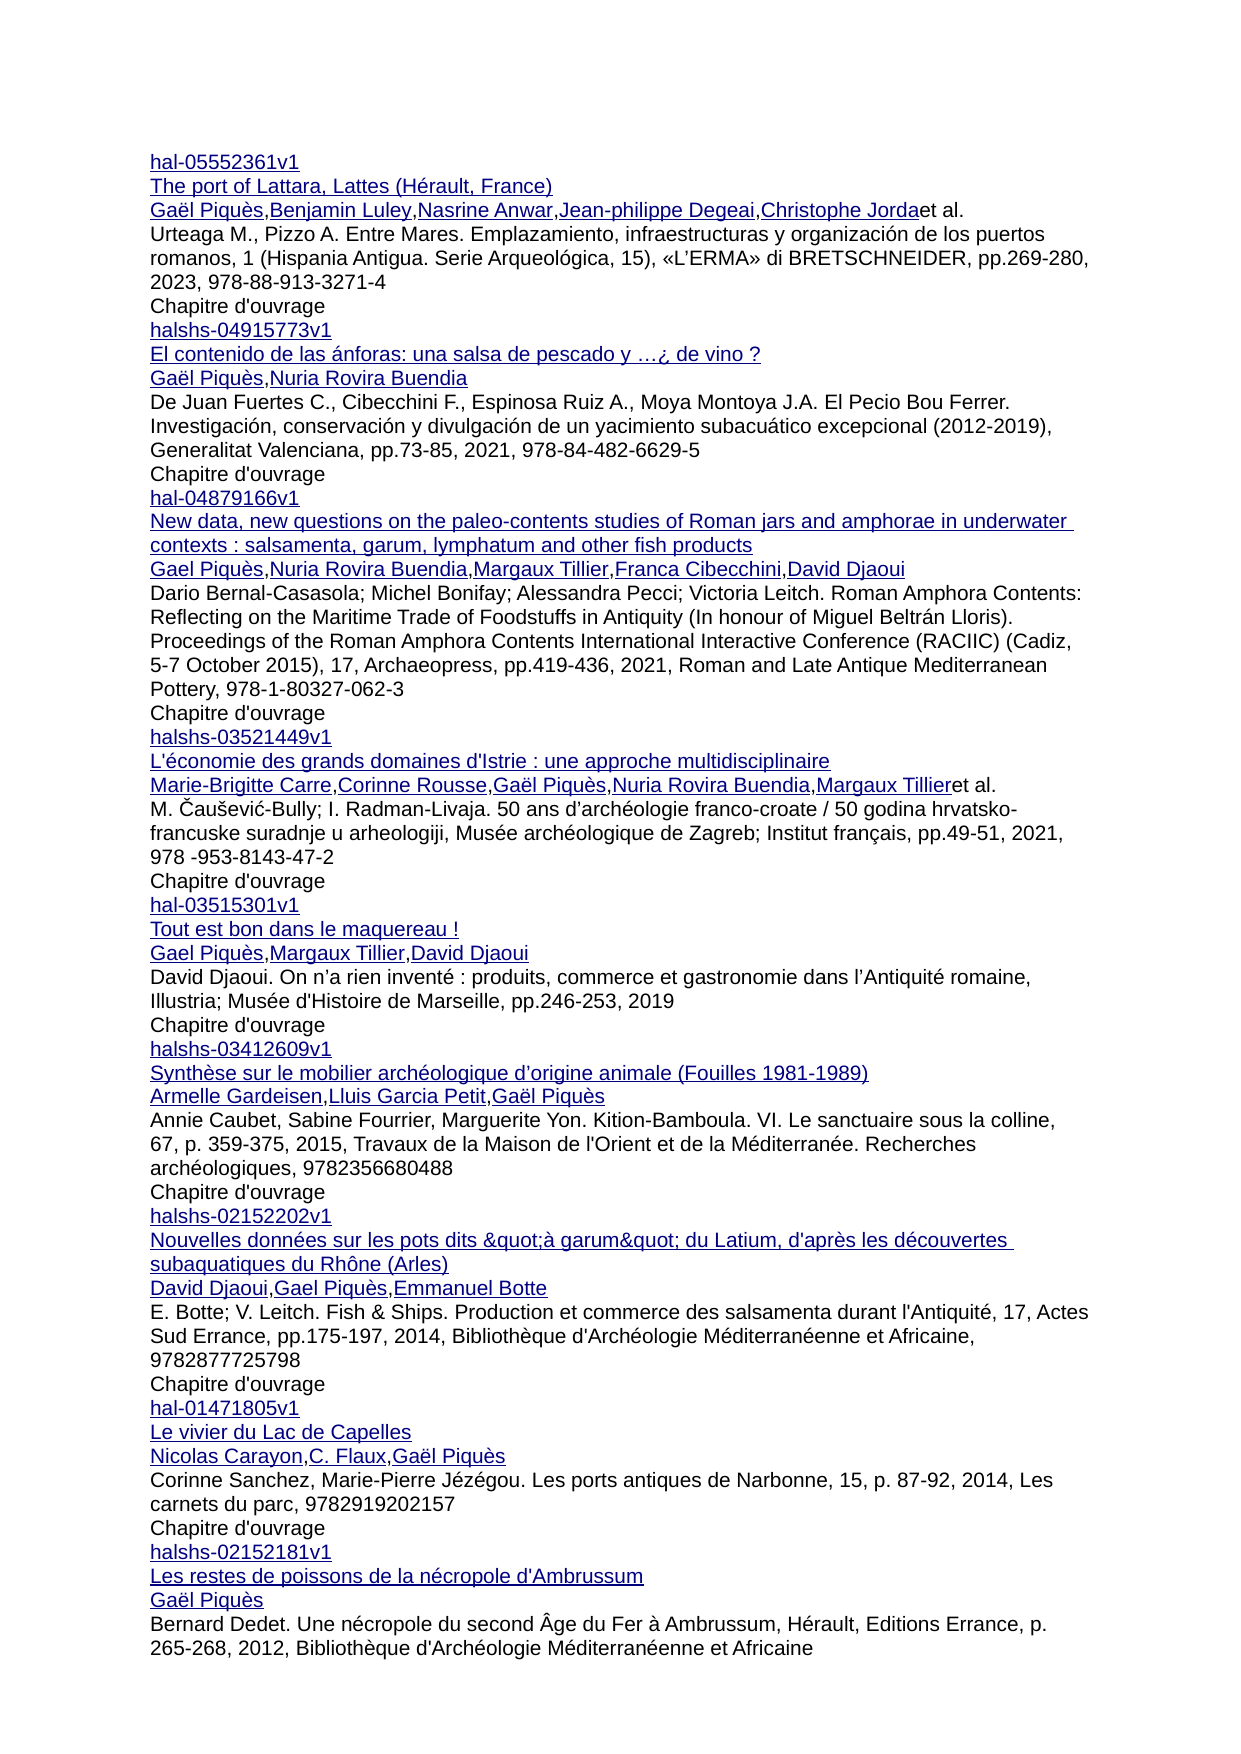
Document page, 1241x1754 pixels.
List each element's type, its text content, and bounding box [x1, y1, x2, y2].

table_cell El contenido de las ánforas: una salsa de pescado y …¿ de vino ? Gaël Piquès,Nuria Rovira Buendia De Juan Fuertes C., Cibecchini F., Espinosa Ruiz A., Moya Montoya J.A. El Pecio Bou Ferrer. Investigación, conservación y divulgación de un yacimiento subacuático excepcional (2012-2019), Generalitat Valenciana, pp.73-85, 2021, 978-84-482-6629-5 Chapitre d'ouvrage hal-04879166v1 [150, 342, 1090, 509]
table_cell Synthèse sur le mobilier archéologique d’origine animale (Fouilles 1981-1989) Armelle Gardeisen,Lluis Garcia Petit,Gaël Piquès Annie Caubet, Sabine Fourrier, Marguerite Yon. Kition-Bamboula. VI. Le sanctuaire sous la colline, 67, p. 359-375, 2015, Travaux de la Maison de l'Orient et de la Méditerranée. Recherches archéologiques, 9782356680488 Chapitre d'ouvrage halshs-02152202v1 [150, 1060, 1090, 1228]
table_cell Tout est bon dans le maquereau ! Gael Piquès,Margaux Tillier,David Djaoui David Djaoui. On n’a rien inventé : produits, commerce et gastronomie dans l’Antiquité romaine, Illustria; Musée d'Histoire de Marseille, pp.246-253, 2019 Chapitre d'ouvrage halshs-03412609v1 [150, 917, 1090, 1060]
table_cell Nouvelles données sur les pots dits &quot;à garum&quot; du Latium, d'après les découvertes subaquatiques du Rhône (Arles) David Djaoui,Gael Piquès,Emmanuel Botte E. Botte; V. Leitch. Fish & Ships. Production et commerce des salsamenta durant l'Antiquité, 17, Actes Sud Errance, pp.175-197, 2014, Bibliothèque d'Archéologie Méditerranéenne et Africaine, 9782877725798 Chapitre d'ouvrage hal-01471805v1 [150, 1228, 1090, 1420]
table_cell L'économie des grands domaines d'Istrie : une approche multidisciplinaire Marie-Brigitte Carre,Corinne Rousse,Gaël Piquès,Nuria Rovira Buendia,Margaux Tillieret al. M. Čaušević-Bully; I. Radman-Livaja. 50 ans d’archéologie franco-croate / 50 godina hrvatsko-francuske suradnje u arheologiji, Musée archéologique de Zagreb; Institut français, pp.49-51, 2021, 978 -953-8143-47-2 Chapitre d'ouvrage hal-03515301v1 [150, 749, 1090, 917]
table_cell Le vivier du Lac de Capelles Nicolas Carayon,C. Flaux,Gaël Piquès Corinne Sanchez, Marie-Pierre Jézégou. Les ports antiques de Narbonne, 15, p. 87-92, 2014, Les carnets du parc, 9782919202157 Chapitre d'ouvrage halshs-02152181v1 [150, 1420, 1090, 1563]
table_cell The port of Lattara, Lattes (Hérault, France) Gaël Piquès,Benjamin Luley,Nasrine Anwar,Jean‑philippe Degeai,Christophe Jordaet al. Urteaga M., Pizzo A. Entre Mares. Emplazamiento, infraestructuras y organización de los puertos romanos, 1 (Hispania Antigua. Serie Arqueológica, 15), «L’ERMA» di BRETSCHNEIDER, pp.269-280, 2023, 978-88-913-3271-4 Chapitre d'ouvrage halshs-04915773v1 [150, 174, 1090, 342]
table_cell Les restes de poissons de la nécropole d'Ambrussum Gaël Piquès Bernard Dedet. Une nécropole du second Âge du Fer à Ambrussum, Hérault, Editions Errance, p. 265-268, 2012, Bibliothèque d'Archéologie Méditerranéenne et Africaine [150, 1564, 1090, 1659]
table_header hal-05552361v1 [150, 150, 1090, 174]
table_cell New data, new questions on the paleo-contents studies of Roman jars and amphorae in underwater contexts : salsamenta, garum, lymphatum and other fish products Gael Piquès,Nuria Rovira Buendia,Margaux Tillier,Franca Cibecchini,David Djaoui Dario Bernal-Casasola; Michel Bonifay; Alessandra Pecci; Victoria Leitch. Roman Amphora Contents: Reflecting on the Maritime Trade of Foodstuffs in Antiquity (In honour of Miguel Beltrán Lloris). Proceedings of the Roman Amphora Contents International Interactive Conference (RACIIC) (Cadiz, 5-7 October 2015), 17, Archaeopress, pp.419-436, 2021, Roman and Late Antique Mediterranean Pottery, 978-1-80327-062-3 Chapitre d'ouvrage halshs-03521449v1 [150, 509, 1090, 749]
